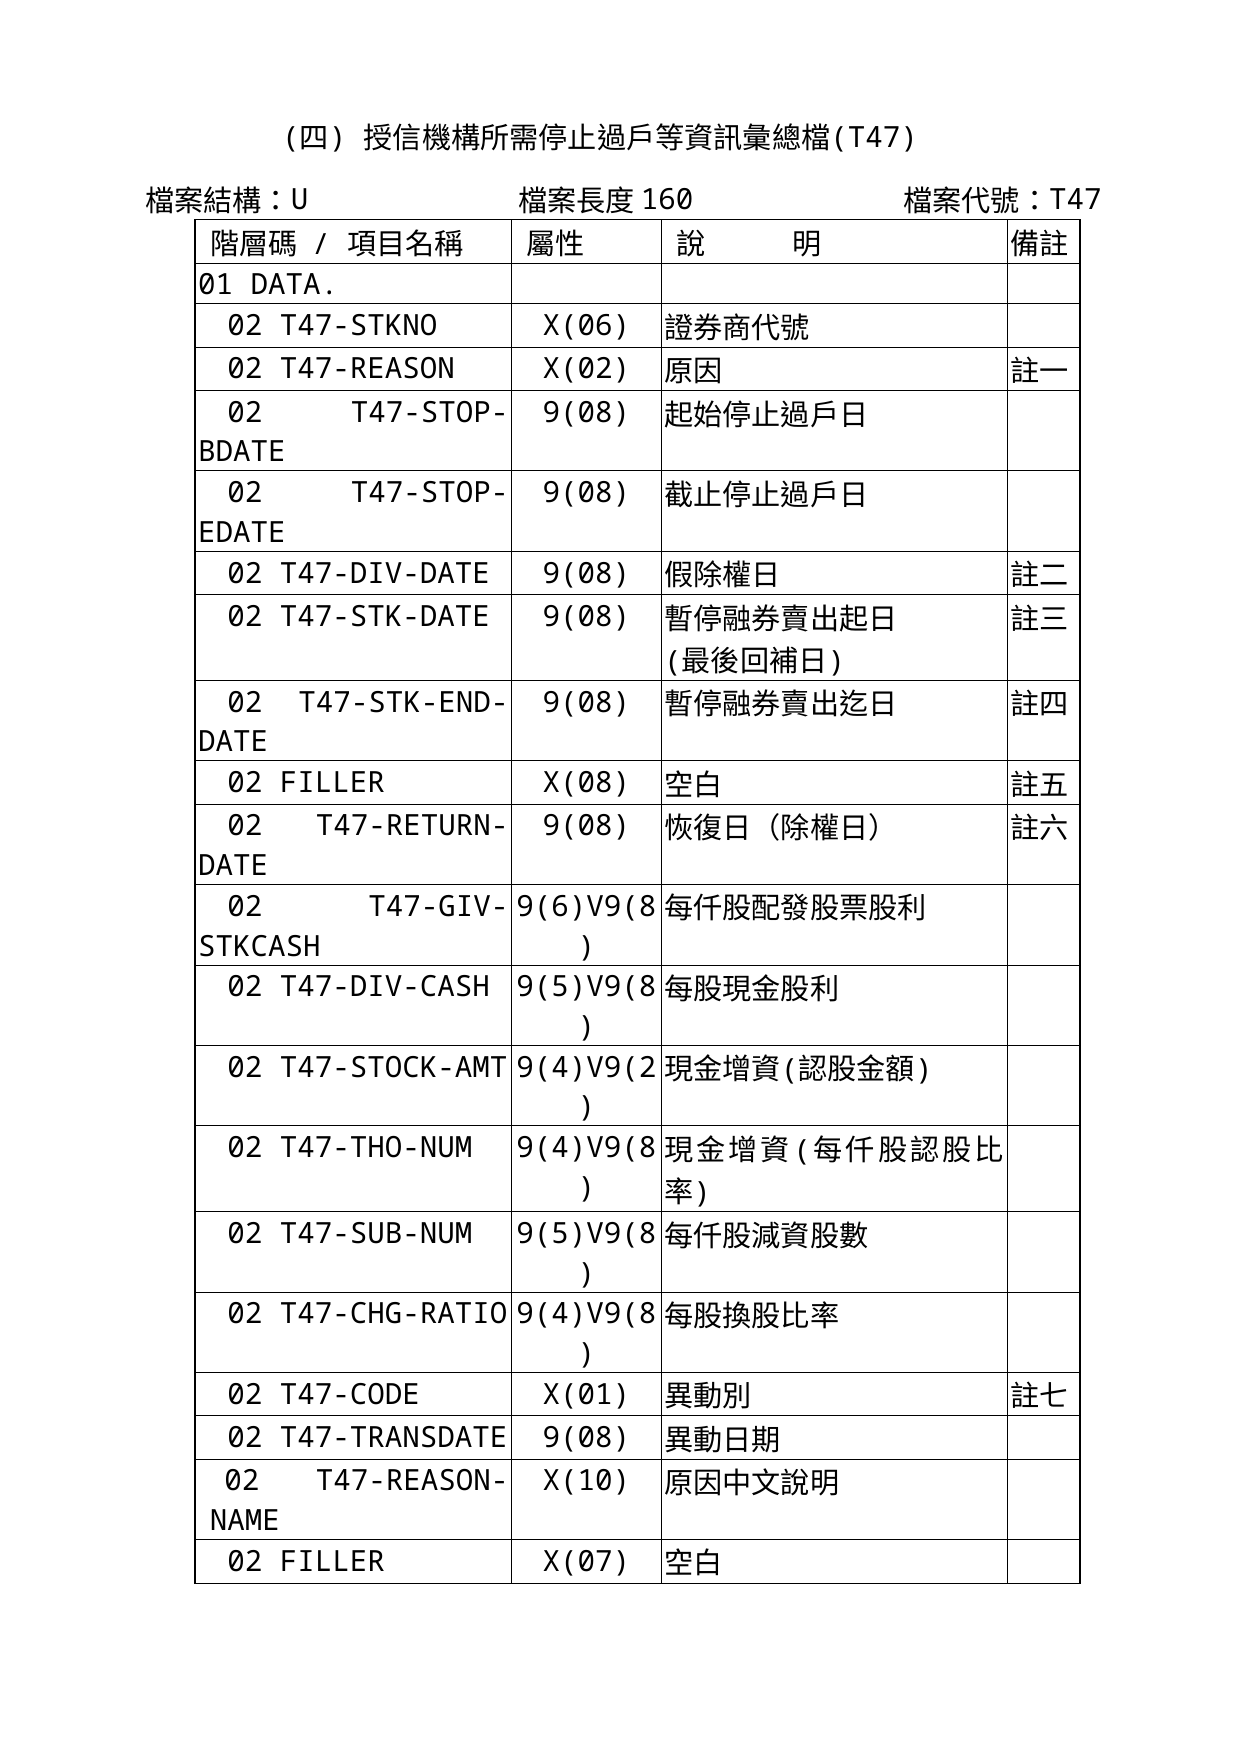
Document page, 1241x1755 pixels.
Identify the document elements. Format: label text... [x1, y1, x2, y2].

table_cell 9(4)V9(8) [512, 1126, 661, 1211]
table_cell 02 T47-STK-DATE [196, 595, 511, 680]
table_cell [1008, 264, 1079, 303]
table_cell 暫停融券賣出起日 (最後回補日) [662, 595, 1007, 680]
table_cell 每仟股減資股數 [662, 1212, 1007, 1292]
table_cell 02 T47-SUB-NUM [196, 1212, 511, 1292]
table_cell 暫停融券賣出迄日 [662, 681, 1007, 760]
table_cell 註五 [1008, 761, 1079, 804]
table_cell 每股換股比率 [662, 1293, 1007, 1372]
table_cell 02 T47-REASON [196, 348, 511, 390]
table_cell 截止停止過戶日 [662, 471, 1007, 551]
table_cell 9(08) [512, 1416, 661, 1459]
table_cell 02 T47-RETURN-DATE [196, 805, 511, 884]
table_cell 原因 [662, 348, 1007, 390]
table_cell 9(6)V9(8) [512, 885, 661, 964]
table_cell [1008, 1126, 1079, 1211]
table_cell 註六 [1008, 805, 1079, 884]
table_cell 01 DATA. [196, 264, 511, 303]
table_cell 02 T47-DIV-CASH [196, 966, 511, 1045]
table_cell [512, 264, 661, 303]
table_cell 02 T47-THO-NUM [196, 1126, 511, 1211]
table_header 說 明 [662, 220, 1007, 263]
table_cell 02 T47-STKNO [196, 304, 511, 347]
table_cell [662, 264, 1007, 303]
table_cell 02 FILLER [196, 761, 511, 804]
table_cell 起始停止過戶日 [662, 391, 1007, 470]
table_cell 異動日期 [662, 1416, 1007, 1459]
table_cell [1008, 1416, 1079, 1459]
text 檔案結構：U 檔案長度160 檔案代號：T47 [127, 157, 1163, 219]
table_cell 02 FILLER [196, 1540, 511, 1582]
table_cell 恢復日（除權日） [662, 805, 1007, 884]
table_cell X(08) [512, 761, 661, 804]
table_cell 9(08) [512, 552, 661, 594]
table_cell X(06) [512, 304, 661, 347]
table_cell 02 T47-STK-END-DATE [196, 681, 511, 760]
table_cell X(07) [512, 1540, 661, 1582]
table_cell 9(5)V9(8) [512, 966, 661, 1045]
table_cell [1008, 471, 1079, 551]
table_header 屬性 [512, 220, 661, 263]
table_cell 註三 [1008, 595, 1079, 680]
table_cell 9(08) [512, 391, 661, 470]
table_cell 空白 [662, 761, 1007, 804]
text (四) 授信機構所需停止過戶等資訊彙總檔(T47) [213, 94, 1163, 157]
table_cell 02 T47-CHG-RATIO [196, 1293, 511, 1372]
table_cell 9(08) [512, 805, 661, 884]
table_header 備註 [1008, 220, 1079, 263]
table_cell 每仟股配發股票股利 [662, 885, 1007, 964]
table_cell 證券商代號 [662, 304, 1007, 347]
table_cell 每股現金股利 [662, 966, 1007, 1045]
table_cell 註四 [1008, 681, 1079, 760]
table_cell [1008, 1460, 1079, 1539]
table_cell 現金增資(每仟股認股比率) [662, 1126, 1007, 1211]
table_cell 9(08) [512, 471, 661, 551]
table_cell [1008, 1046, 1079, 1125]
table_header 階層碼 / 項目名稱 [196, 220, 511, 263]
table_cell [1008, 391, 1079, 470]
table_cell 原因中文說明 [662, 1460, 1007, 1539]
table_cell X(02) [512, 348, 661, 390]
table_cell 9(08) [512, 595, 661, 680]
table_cell [1008, 966, 1079, 1045]
table_cell 註二 [1008, 552, 1079, 594]
table_cell 02 T47-STOP-EDATE [196, 471, 511, 551]
table_cell 02 T47-STOP-BDATE [196, 391, 511, 470]
table_cell [1008, 1293, 1079, 1372]
table_cell 02 T47-REASON-NAME [196, 1460, 511, 1539]
table_cell 假除權日 [662, 552, 1007, 594]
table_cell 註七 [1008, 1373, 1079, 1415]
table_cell 02 T47-STOCK-AMT [196, 1046, 511, 1125]
table_cell [1008, 304, 1079, 347]
table_cell 02 T47-GIV-STKCASH [196, 885, 511, 964]
table_cell 註一 [1008, 348, 1079, 390]
table_cell 9(4)V9(2) [512, 1046, 661, 1125]
table_cell [1008, 1212, 1079, 1292]
table_cell [1008, 885, 1079, 964]
table_cell 現金增資(認股金額) [662, 1046, 1007, 1125]
table_cell 9(4)V9(8) [512, 1293, 661, 1372]
table_cell 9(08) [512, 681, 661, 760]
table_cell 異動別 [662, 1373, 1007, 1415]
table_cell 02 T47-CODE [196, 1373, 511, 1415]
table_cell 02 T47-DIV-DATE [196, 552, 511, 594]
table_cell 空白 [662, 1540, 1007, 1582]
table_cell X(01) [512, 1373, 661, 1415]
table_cell X(10) [512, 1460, 661, 1539]
table_cell 02 T47-TRANSDATE [196, 1416, 511, 1459]
table_cell 9(5)V9(8) [512, 1212, 661, 1292]
table_cell [1008, 1540, 1079, 1582]
